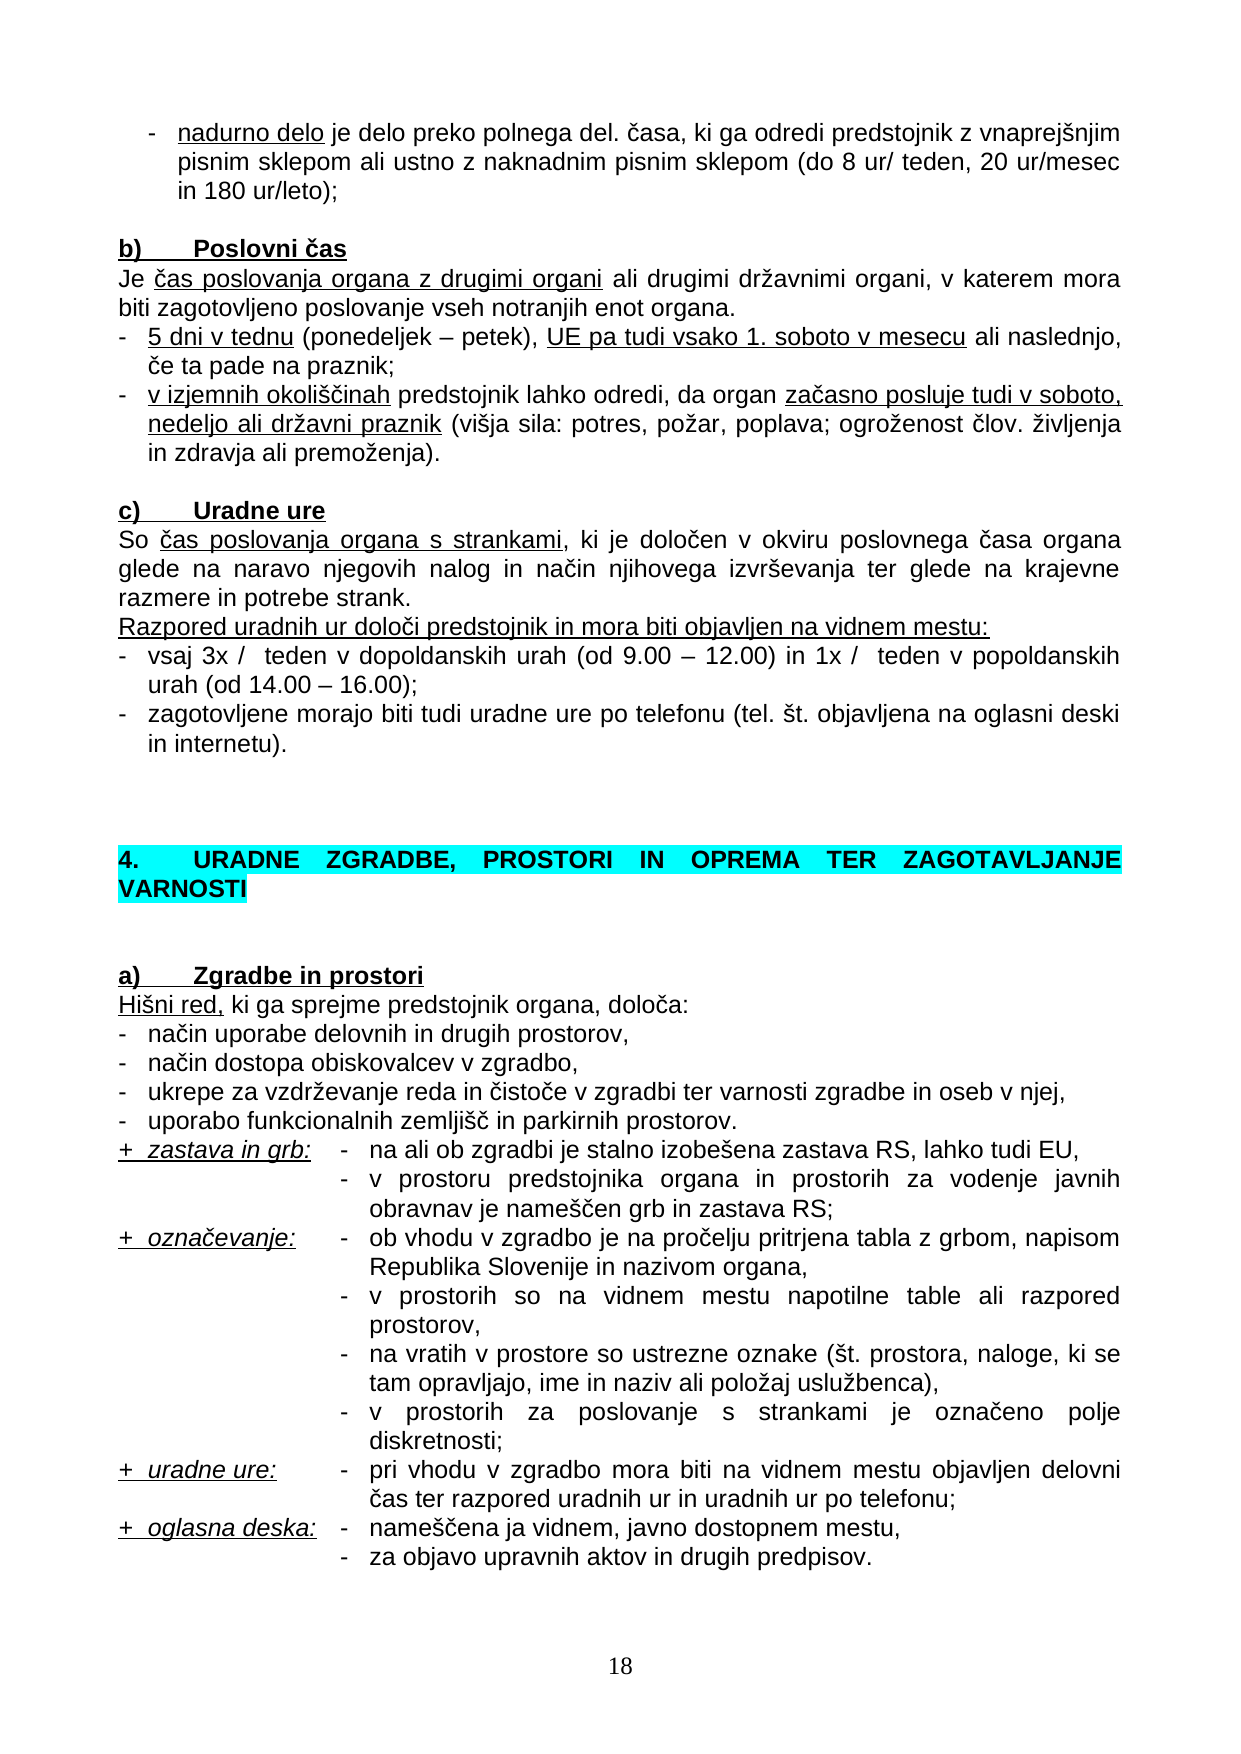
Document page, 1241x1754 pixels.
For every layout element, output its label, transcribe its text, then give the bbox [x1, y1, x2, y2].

text - zagotovljene morajo biti tudi uradne ure po telefonu (tel. št. objavljena na oglasni deski in internetu). [118, 699, 1122, 757]
text + uradne ure: - pri vhodu v zgradbo mora biti na vidnem mestu objavljen delovni čas ter razpored uradnih ur in uradnih ur po telefonu; [118, 1455, 1122, 1513]
text - na vratih v prostore so ustrezne oznake (št. prostora, naloge, ki se tam opravljajo, ime in naziv ali položaj uslužbenca), [118, 1339, 1122, 1397]
text - uporabo funkcionalnih zemljišč in parkirnih prostorov. [118, 1106, 1122, 1135]
text b) Poslovni čas [118, 234, 1122, 263]
text - v prostoru predstojnika organa in prostorih za vodenje javnih obravnav je nameščen grb in zastava RS; [118, 1164, 1122, 1222]
text - za objavo upravnih aktov in drugih predpisov. [118, 1542, 1122, 1571]
text - ukrepe za vzdrževanje reda in čistoče v zgradbi ter varnosti zgradbe in oseb v njej, [118, 1077, 1122, 1106]
text - 5 dni v tednu (ponedeljek – petek), UE pa tudi vsako 1. soboto v mesecu ali naslednjo, če ta pade na praznik; [118, 322, 1122, 380]
text Hišni red, ki ga sprejme predstojnik organa, določa: [118, 990, 1122, 1019]
text - v prostorih za poslovanje s strankami je označeno polje diskretnosti; [118, 1397, 1122, 1455]
text 4. URADNE ZGRADBE, PROSTORI IN OPREMA TER ZAGOTAVLJANJE VARNOSTI [118, 845, 1122, 903]
text + zastava in grb: - na ali ob zgradbi je stalno izobešena zastava RS, lahko tudi EU, [118, 1135, 1122, 1164]
text - način uporabe delovnih in drugih prostorov, [118, 1019, 1122, 1048]
text - v izjemnih okoliščinah predstojnik lahko odredi, da organ začasno posluje tudi v soboto, nedeljo ali državni praznik (višja sila: potres, požar, poplava; ogroženost člov. življenja in zdravja ali premoženja). [118, 380, 1122, 467]
text c) Uradne ure [118, 496, 1122, 525]
text - v prostorih so na vidnem mestu napotilne table ali razpored prostorov, [118, 1281, 1122, 1339]
text - vsaj 3x / teden v dopoldanskih urah (od 9.00 – 12.00) in 1x / teden v popoldanskih urah (od 14.00 – 16.00); [118, 641, 1122, 699]
text Je čas poslovanja organa z drugimi organi ali drugimi državnimi organi, v katerem mora biti zagotovljeno poslovanje vseh notranjih enot organa. [118, 263, 1122, 322]
text + oglasna deska: - nameščena ja vidnem, javno dostopnem mestu, [118, 1513, 1122, 1542]
text Razpored uradnih ur določi predstojnik in mora biti objavljen na vidnem mestu: [118, 612, 1122, 641]
text - način dostopa obiskovalcev v zgradbo, [118, 1048, 1122, 1077]
text So čas poslovanja organa s strankami, ki je določen v okviru poslovnega časa organa glede na naravo njegovih nalog in način njihovega izvrševanja ter glede na krajevne razmere in potrebe strank. [118, 525, 1122, 612]
text - nadurno delo je delo preko polnega del. časa, ki ga odredi predstojnik z vnaprejšnjim pisnim sklepom ali ustno z naknadnim pisnim sklepom (do 8 ur/ teden, 20 ur/mesec in 180 ur/leto); [118, 118, 1122, 205]
text + označevanje: - ob vhodu v zgradbo je na pročelju pritrjena tabla z grbom, napisom Republika Slovenije in nazivom organa, [118, 1222, 1122, 1281]
text a) Zgradbe in prostori [118, 961, 1122, 990]
